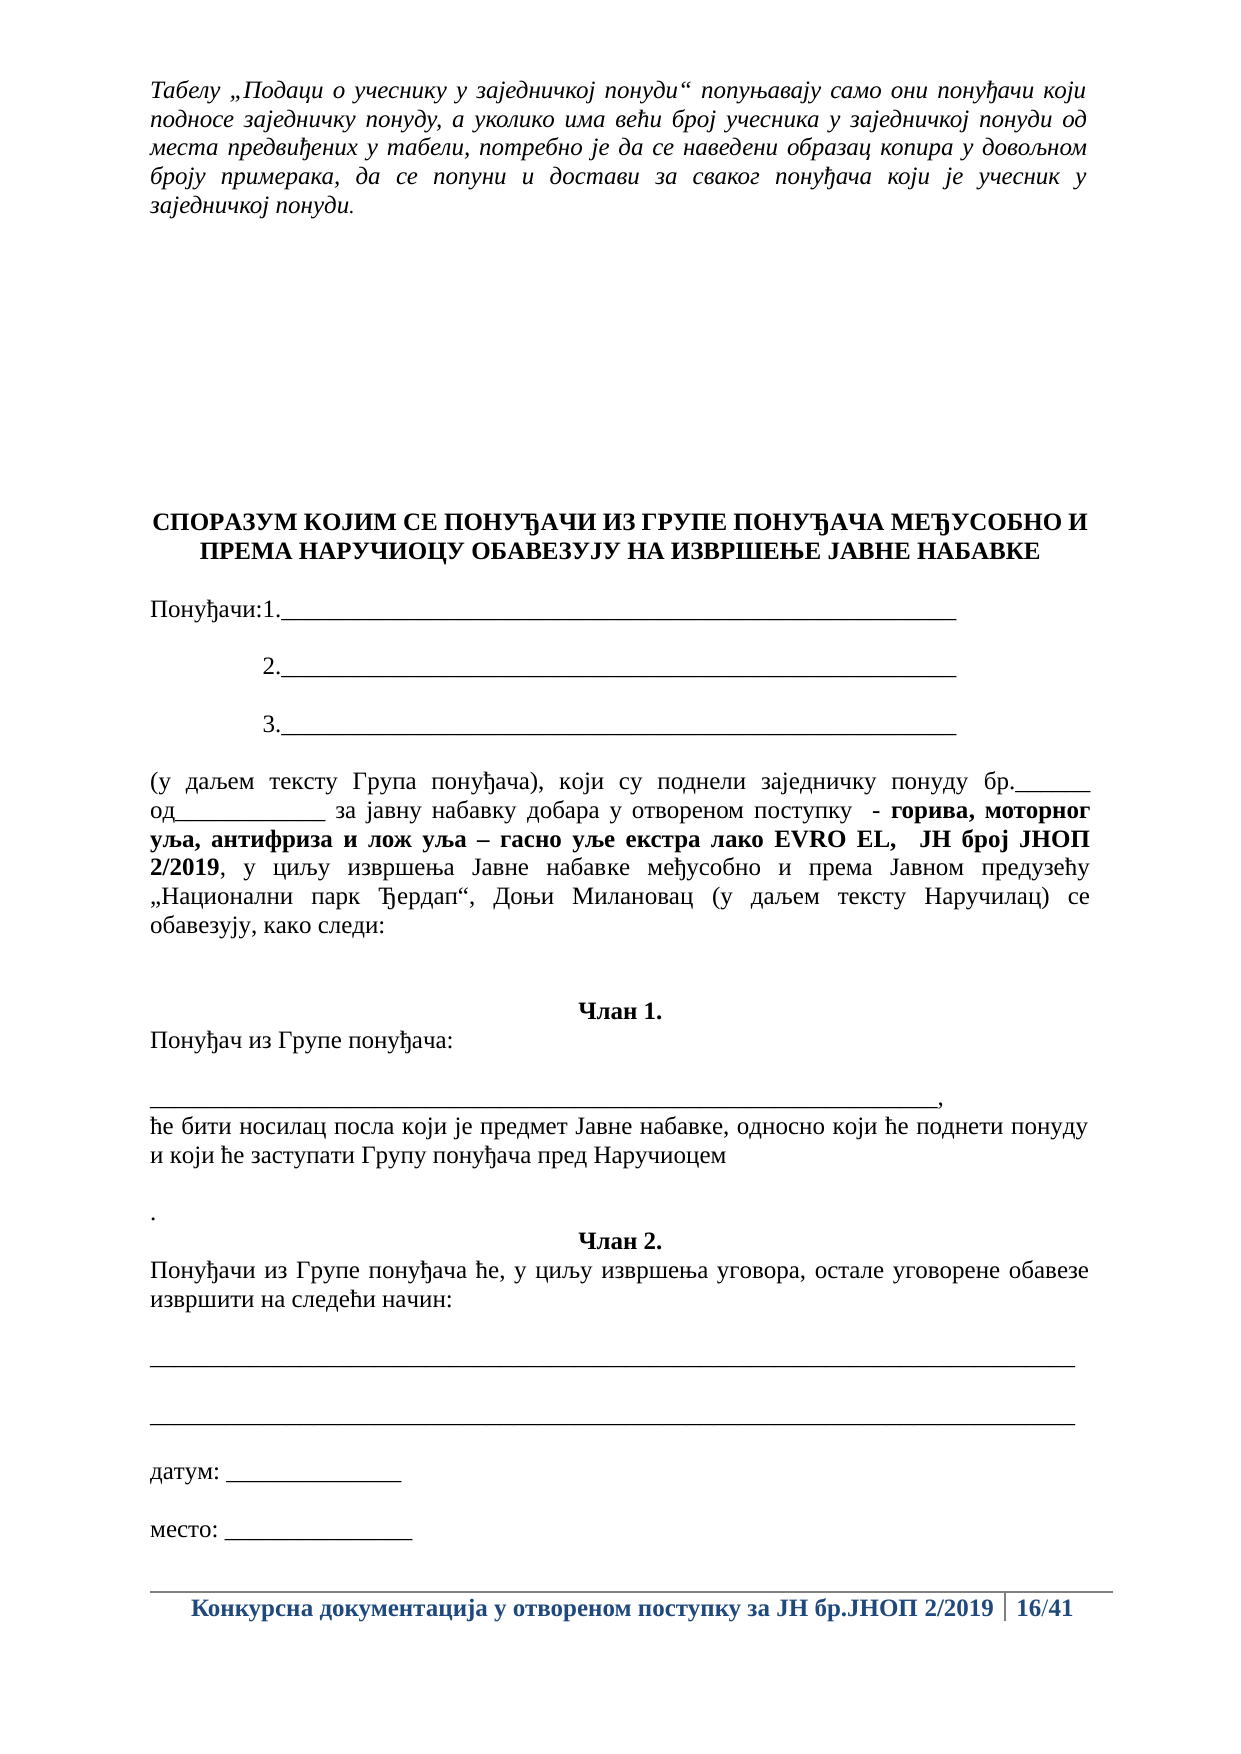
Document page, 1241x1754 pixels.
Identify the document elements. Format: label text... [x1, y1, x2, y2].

text Понуђачи из Групе понуђача ће, у циљу извршења уговора, остале уговорене обавезе извршити на следећи начин: [150, 1255, 1090, 1312]
text Понуђач из Групе понуђача: [150, 1025, 1090, 1054]
text __________________________________________________________________________ [150, 1341, 1090, 1370]
text СПОРАЗУМ КОЈИМ СЕ ПОНУЂАЧИ ИЗ ГРУПЕ ПОНУЂАЧА МЕЂУСОБНО И ПРЕМА НАРУЧИОЦУ ОБАВЕЗУЈУ НА ИЗВРШЕЊЕ ЈАВНЕ НАБАВКЕ [150, 507, 1090, 565]
text __________________________________________________________________________ [150, 1399, 1090, 1427]
text (у даљем тексту Група понуђача), који су поднели заједничку понуду бр.______ од____________ за јавну набавку добара у отвореном поступку - горива, моторног уља, антифриза и лож уља – гасно уље екстра лако EVRO EL, ЈН број ЈНОП 2/2019, у циљу извршења Јавне набавке међусобно и према Јавном предузећу „Национални парк Ђердап“, Доњи Милановац (у даљем тексту Наручилац) се обавезују, како следи: [150, 766, 1090, 939]
text . [150, 1197, 1090, 1226]
text Табелу „Подаци о учеснику у заједничкој понуди“ попуњавају само они понуђачи који подносе заједничку понуду, а уколико има већи број учесника у заједничкој понуди од места предвиђених у табели, потребно је да се наведени образац копира у довољном броју примерака, да се попуни и достави за сваког понуђача који је учесник у заједничкој понуди. [150, 75, 1090, 219]
text Понуђачи:1.______________________________________________________ [150, 594, 1090, 622]
text Члан 1. [150, 996, 1090, 1025]
text ће бити носилац посла који је предмет Јавне набавке, односно који ће поднети понуду и који ће заступати Групу понуђача пред Наручиоцем [150, 1111, 1090, 1169]
text датум: ______________ [150, 1456, 1090, 1485]
text _______________________________________________________________, [150, 1082, 1090, 1111]
text 3.______________________________________________________ [150, 709, 1090, 737]
text Члан 2. [150, 1226, 1090, 1255]
text 2.______________________________________________________ [150, 651, 1090, 680]
text место: _______________ [150, 1514, 1090, 1542]
